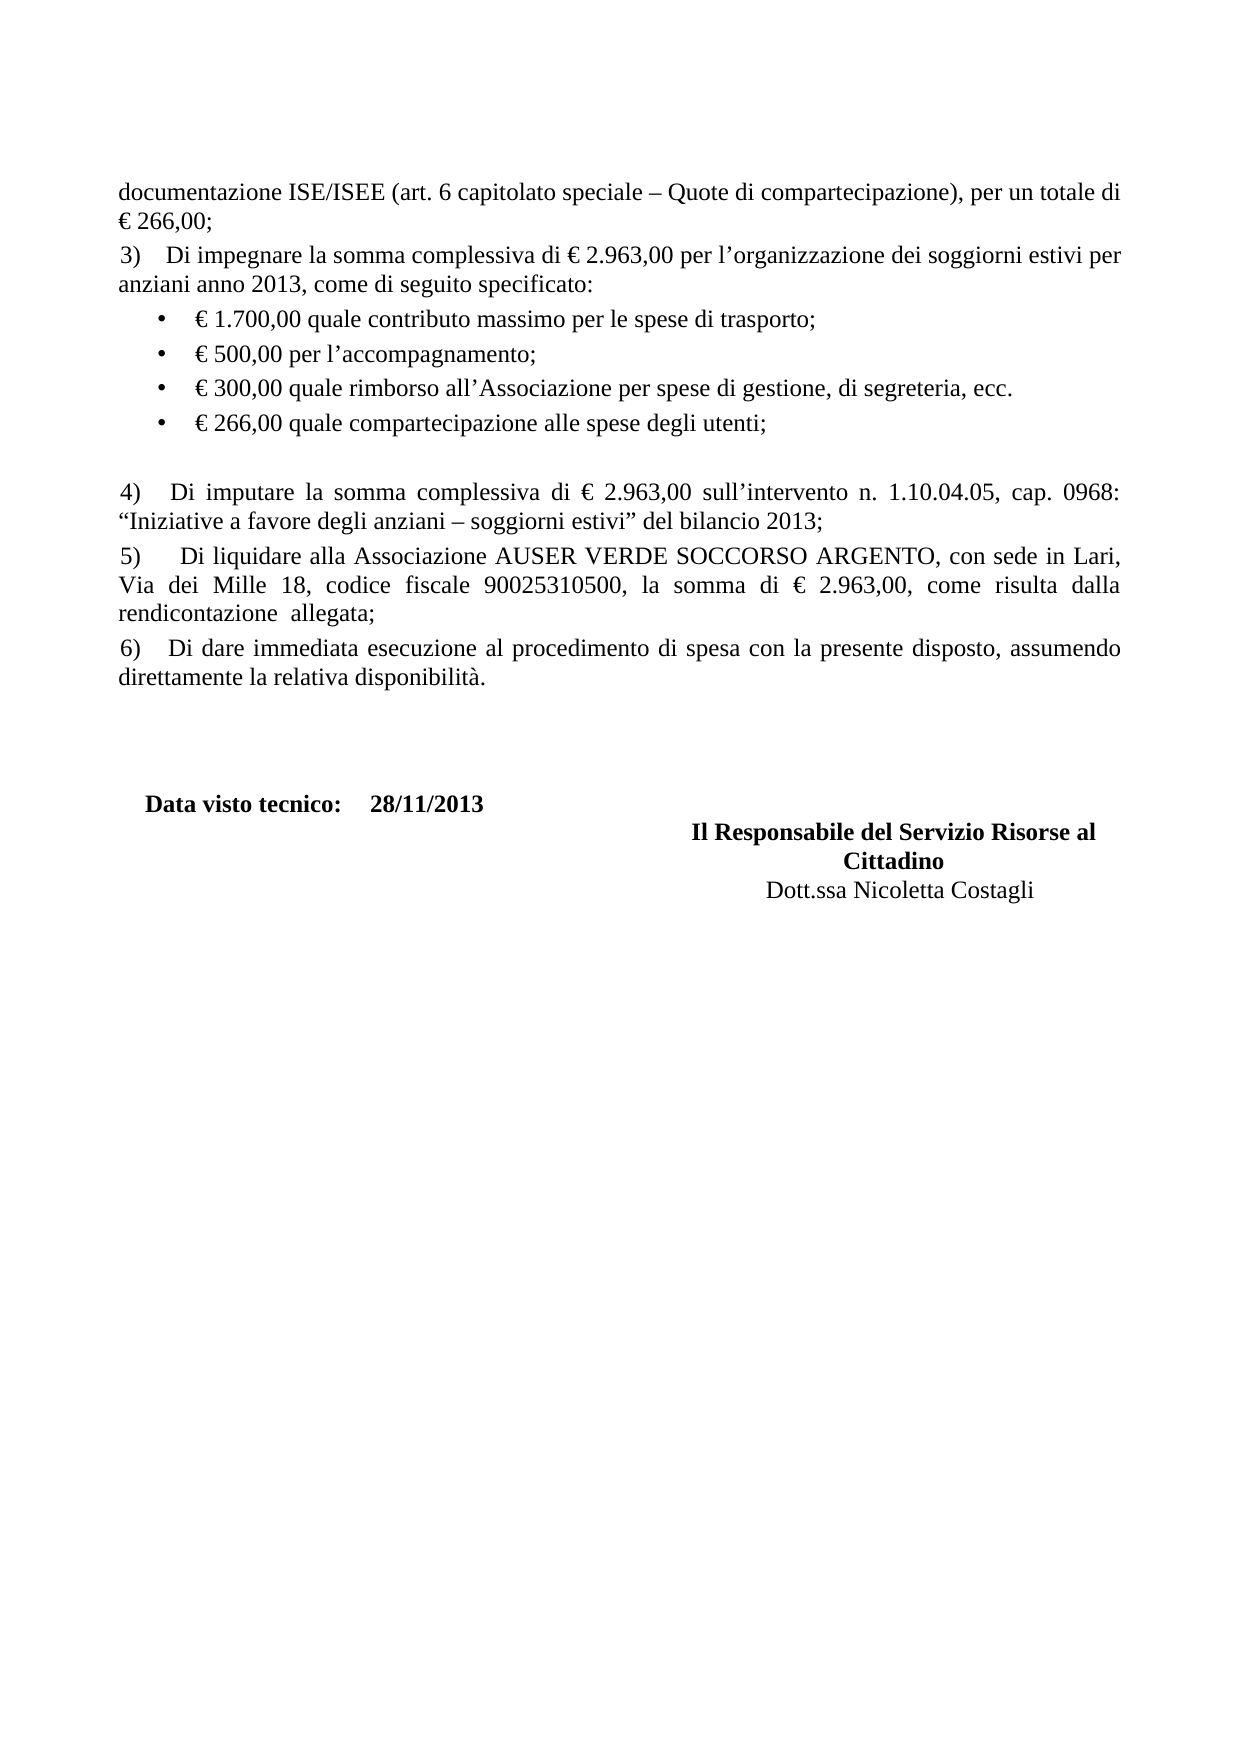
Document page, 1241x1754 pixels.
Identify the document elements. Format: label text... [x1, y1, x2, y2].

table_header 28/11/2013 [363, 789, 668, 817]
table_header Data visto tecnico: [119, 789, 362, 817]
list € 266,00 quale compartecipazione alle spese degli utenti; [157, 408, 1122, 437]
table_cell [363, 875, 668, 904]
table_header [669, 789, 1119, 817]
text 6) Di dare immediata esecuzione al procedimento di spesa con la presente disposto, assumendo direttamente la relativa disponibilità. [118, 633, 1122, 691]
text 4) Di imputare la somma complessiva di € 2.963,00 sull’intervento n. 1.10.04.05, cap. 0968: “Iniziative a favore degli anziani – soggiorni estivi” del bilancio 2013; [118, 477, 1122, 535]
table_cell [363, 818, 668, 875]
list € 1.700,00 quale contributo massimo per le spese di trasporto; [157, 304, 1122, 333]
table_cell Il Responsabile del Servizio Risorse al Cittadino [669, 818, 1119, 875]
table_cell Dott.ssa Nicoletta Costagli [669, 875, 1119, 904]
table_cell [119, 875, 362, 904]
list € 500,00 per l’accompagnamento; [157, 339, 1122, 367]
list € 300,00 quale rimborso all’Associazione per spese di gestione, di segreteria, ecc. [157, 373, 1122, 402]
text 5) Di liquidare alla Associazione AUSER VERDE SOCCORSO ARGENTO, con sede in Lari, Via dei Mille 18, codice fiscale 90025310500, la somma di € 2.963,00, come risulta dalla rendicontazione allegata; [118, 541, 1122, 627]
text documentazione ISE/ISEE (art. 6 capitolato speciale – Quote di compartecipazione), per un totale di € 266,00; [118, 177, 1122, 235]
text 3) Di impegnare la somma complessiva di € 2.963,00 per l’organizzazione dei soggiorni estivi per anziani anno 2013, come di seguito specificato: [118, 241, 1122, 298]
table_cell [119, 818, 362, 875]
